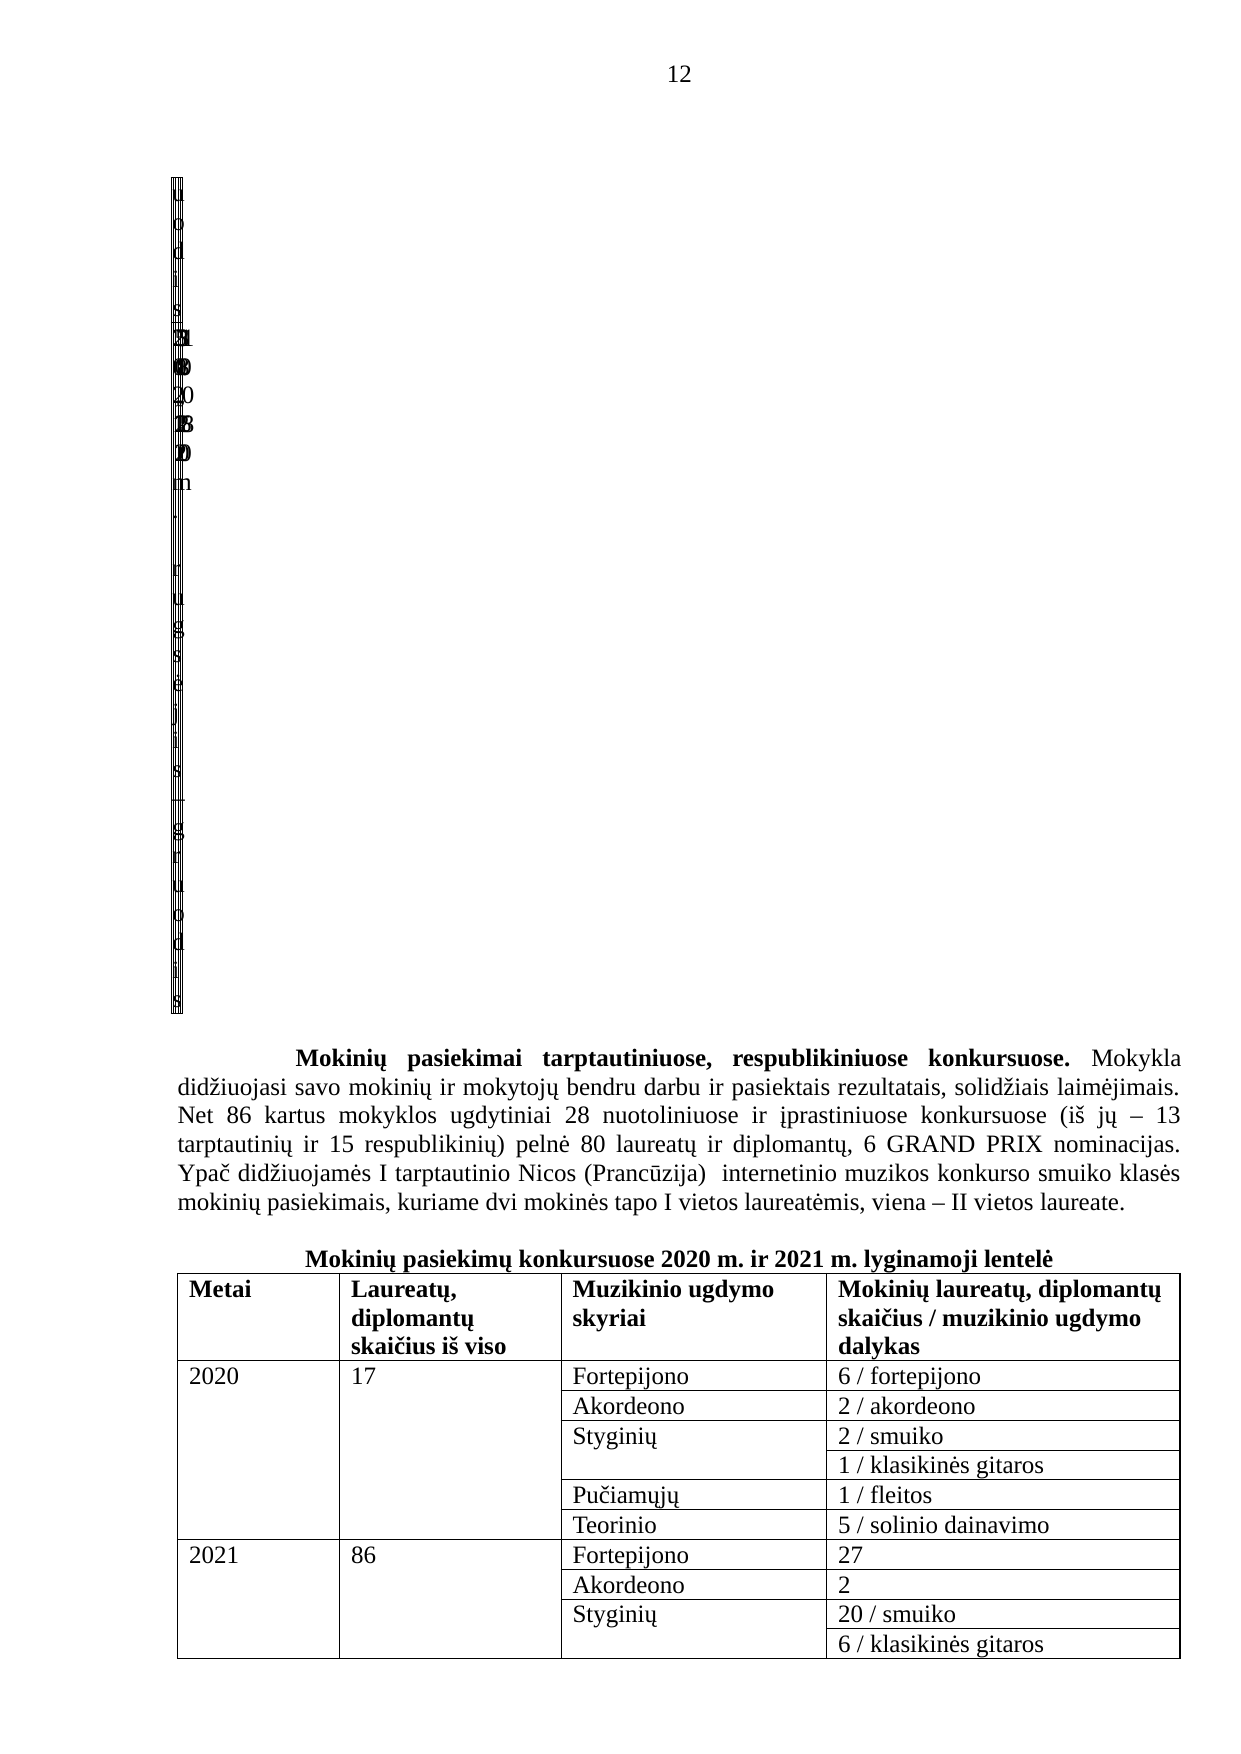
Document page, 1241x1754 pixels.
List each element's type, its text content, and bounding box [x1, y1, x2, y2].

table_cell 2 / smuiko [827, 1421, 1179, 1449]
table_cell 2020 [178, 1361, 339, 1539]
table_cell 86 [340, 1540, 561, 1658]
table_cell Styginių [562, 1421, 826, 1479]
table_header Laureatų, diplomantų skaičius iš viso [340, 1274, 561, 1360]
text Mokinių pasiekimai tarptautiniuose, respublikiniuose konkursuose. Mokykla didžiuojasi savo mokinių ir mokytojų bendru darbu ir pasiektais rezultatais, solidžiais laimėjimais. Net 86 kartus mokyklos ugdytiniai 28 nuotoliniuose ir įprastiniuose konkursuose (iš jų – 13 tarptautinių ir 15 respublikinių) pelnė 80 laureatų ir diplomantų, 6 GRAND PRIX nominacijas. Ypač didžiuojamės I tarptautinio Nicos (Prancūzija) internetinio muzikos konkurso smuiko klasės mokinių pasiekimais, kuriame dvi mokinės tapo I vietos laureatėmis, viena – II vietos laureate. [177, 1043, 1181, 1215]
table_cell 1 / klasikinės gitaros [827, 1451, 1179, 1479]
table_cell Teorinio [562, 1510, 826, 1539]
table_cell Fortepijono [562, 1540, 826, 1569]
table_cell 17 [340, 1361, 561, 1539]
table_cell 2 [827, 1570, 1179, 1598]
table_cell Styginių [562, 1600, 826, 1658]
table_header Muzikinio ugdymo skyriai [562, 1274, 826, 1360]
table_header Mokinių laureatų, diplomantų skaičius / muzikinio ugdymo dalykas [827, 1274, 1179, 1360]
table_cell 6 / klasikinės gitaros [827, 1629, 1179, 1658]
table_cell Akordeono [562, 1391, 826, 1420]
table_cell Fortepijono [562, 1361, 826, 1390]
table_cell 27 [827, 1540, 1179, 1569]
table_header Metai [178, 1274, 339, 1360]
table_cell Pučiamųjų [562, 1480, 826, 1509]
table_cell 5 / solinio dainavimo [827, 1510, 1179, 1539]
table_cell 6 / fortepijono [827, 1361, 1179, 1390]
table_cell 2021 [178, 1540, 339, 1658]
table_cell 2 / akordeono [827, 1391, 1179, 1420]
table_cell Akordeono [562, 1570, 826, 1598]
text Mokinių pasiekimų konkursuose 2020 m. ir 2021 m. lyginamoji lentelė [177, 1244, 1181, 1273]
table_cell 1 / fleitos [827, 1480, 1179, 1509]
table_cell 20 / smuiko [827, 1600, 1179, 1628]
